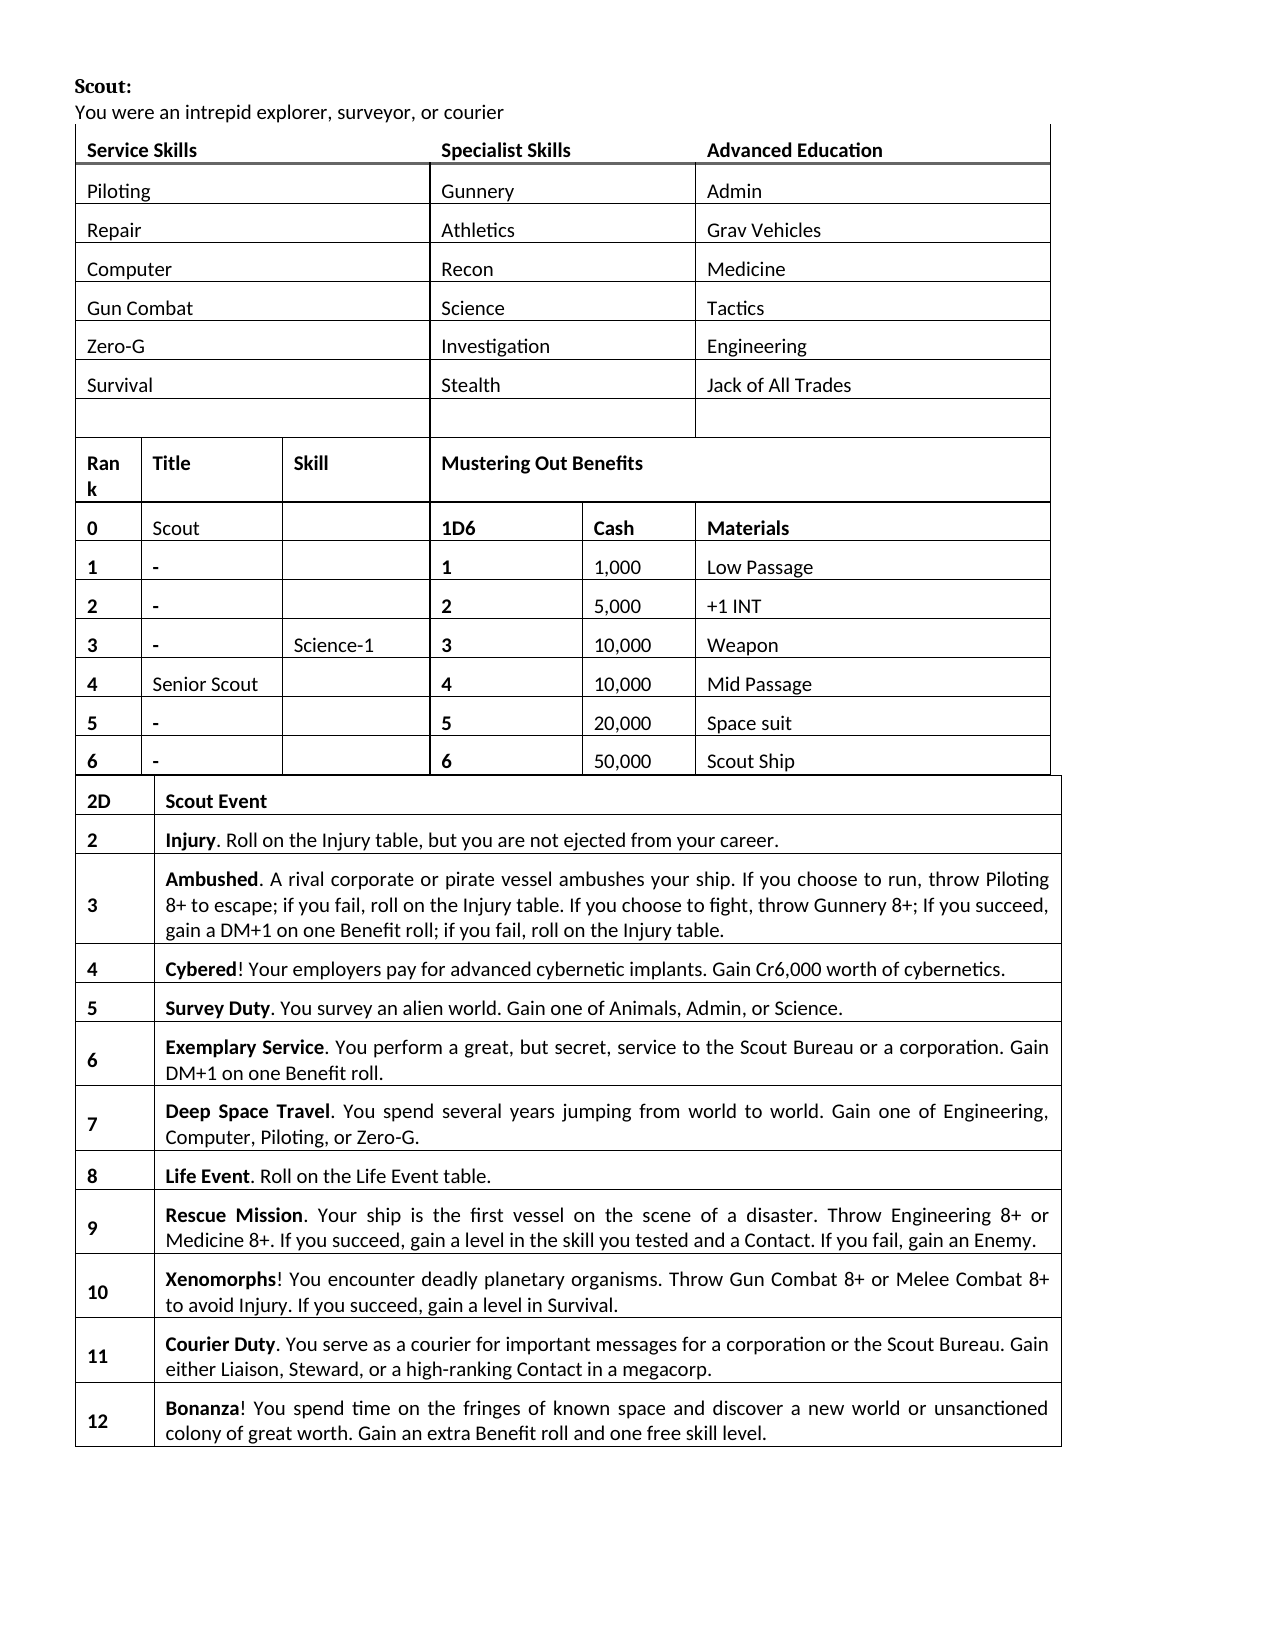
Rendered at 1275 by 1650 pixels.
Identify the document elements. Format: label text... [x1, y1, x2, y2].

table_cell 5 [76, 697, 141, 735]
table_cell Scout [142, 503, 282, 540]
table_cell 4 [76, 658, 141, 696]
table_cell 50,000 [583, 736, 695, 774]
table_cell [283, 658, 429, 696]
table_cell 10 [76, 1254, 154, 1317]
text You were an intrepid explorer, surveyor, or courier [75, 99, 1189, 124]
table_cell +1 INT [696, 580, 1050, 618]
table_cell Gunnery [431, 165, 695, 203]
table_cell [283, 697, 429, 735]
table_cell 5,000 [583, 580, 695, 618]
table_cell Skill [283, 438, 429, 501]
table_cell Investigation [431, 321, 695, 359]
table_cell Recon [431, 243, 695, 281]
table_cell Exemplary Service. You perform a great, but secret, service to the Scout Bureau or a corporation. Gain DM+1 on one Benefit roll. [155, 1022, 1061, 1085]
table_header Advanced Education [696, 124, 1050, 162]
table_header Specialist Skills [430, 124, 696, 162]
table_cell 2 [76, 580, 141, 618]
table_cell 3 [76, 854, 154, 943]
table_cell [283, 736, 429, 774]
table_cell [76, 399, 429, 437]
table_cell Survival [76, 360, 429, 398]
table_cell Computer [76, 243, 429, 281]
table_cell [283, 580, 429, 618]
table_cell 1D6 [431, 503, 582, 540]
table_header 2D [76, 776, 154, 814]
table_cell Repair [76, 204, 429, 242]
table_cell Rank [76, 438, 141, 501]
table_cell 5 [431, 697, 582, 735]
table_cell 6 [76, 1022, 154, 1085]
table_cell Life Event. Roll on the Life Event table. [155, 1151, 1061, 1188]
table_cell Gun Combat [76, 282, 429, 320]
table_cell 2 [431, 580, 582, 618]
table_cell Tactics [696, 282, 1050, 320]
table_cell Deep Space Travel. You spend several years jumping from world to world. Gain one of Engineering, Computer, Piloting, or Zero-G. [155, 1086, 1061, 1149]
table_cell 3 [431, 619, 582, 657]
table_cell 2 [76, 815, 154, 853]
table_cell 1 [76, 541, 141, 579]
table_cell - [142, 619, 282, 657]
table_cell 7 [76, 1086, 154, 1149]
table_cell [431, 399, 695, 437]
table_cell 1,000 [583, 541, 695, 579]
table_cell Athletics [431, 204, 695, 242]
table_cell 10,000 [583, 658, 695, 696]
table_cell Courier Duty. You serve as a courier for important messages for a corporation or the Scout Bureau. Gain either Liaison, Steward, or a high-ranking Contact in a megacorp. [155, 1318, 1061, 1382]
table_cell Zero-G [76, 321, 429, 359]
table_header Service Skills [76, 124, 430, 162]
table_cell - [142, 697, 282, 735]
table_cell Injury. Roll on the Injury table, but you are not ejected from your career. [155, 815, 1061, 853]
table_cell Stealth [431, 360, 695, 398]
table_cell 0 [76, 503, 141, 540]
table_cell [283, 541, 429, 579]
table_cell Mustering Out Benefits [431, 438, 1050, 501]
table_cell 10,000 [583, 619, 695, 657]
table_cell Piloting [76, 165, 429, 203]
table_cell - [142, 736, 282, 774]
table_cell Title [142, 438, 282, 501]
table_cell 3 [76, 619, 141, 657]
table_cell Space suit [696, 697, 1050, 735]
table_cell Senior Scout [142, 658, 282, 696]
table_cell Survey Duty. You survey an alien world. Gain one of Animals, Admin, or Science. [155, 983, 1061, 1021]
table_cell 1 [431, 541, 582, 579]
table_cell 6 [431, 736, 582, 774]
table_cell Bonanza! You spend time on the fringes of known space and discover a new world or unsanctioned colony of great worth. Gain an extra Benefit roll and one free skill level. [155, 1383, 1061, 1446]
table_cell Medicine [696, 243, 1050, 281]
table_header Scout Event [155, 776, 1061, 814]
table_cell 4 [76, 944, 154, 982]
table_cell Ambushed. A rival corporate or pirate vessel ambushes your ship. If you choose to run, throw Piloting 8+ to escape; if you fail, roll on the Injury table. If you choose to fight, throw Gunnery 8+; If you succeed, gain a DM+1 on one Benefit roll; if you fail, roll on the Injury table. [155, 854, 1061, 943]
table_cell 20,000 [583, 697, 695, 735]
table_cell Admin [696, 165, 1050, 203]
table_cell - [142, 541, 282, 579]
table_cell 12 [76, 1383, 154, 1446]
table_cell Grav Vehicles [696, 204, 1050, 242]
table_cell - [142, 580, 282, 618]
table_cell Low Passage [696, 541, 1050, 579]
table_cell Cash [583, 503, 695, 540]
table_cell 8 [76, 1151, 154, 1188]
table_cell Xenomorphs! You encounter deadly planetary organisms. Throw Gun Combat 8+ or Melee Combat 8+ to avoid Injury. If you succeed, gain a level in Survival. [155, 1254, 1061, 1317]
table_cell Science-1 [283, 619, 429, 657]
table_cell [283, 503, 429, 540]
table_cell 5 [76, 983, 154, 1021]
table_cell Materials [696, 503, 1050, 540]
table_cell Mid Passage [696, 658, 1050, 696]
table_cell 9 [76, 1190, 154, 1253]
table_cell 4 [431, 658, 582, 696]
subtitle Scout: [75, 75, 1189, 99]
table_cell Weapon [696, 619, 1050, 657]
table_cell Science [431, 282, 695, 320]
table_cell [696, 399, 1050, 437]
table_cell Scout Ship [696, 736, 1050, 774]
table_cell Cybered! Your employers pay for advanced cybernetic implants. Gain Cr6,000 worth of cybernetics. [155, 944, 1061, 982]
table_cell Jack of All Trades [696, 360, 1050, 398]
table_cell Engineering [696, 321, 1050, 359]
table_cell 11 [76, 1318, 154, 1382]
table_cell Rescue Mission. Your ship is the first vessel on the scene of a disaster. Throw Engineering 8+ or Medicine 8+. If you succeed, gain a level in the skill you tested and a Contact. If you fail, gain an Enemy. [155, 1190, 1061, 1253]
table_cell 6 [76, 736, 141, 774]
